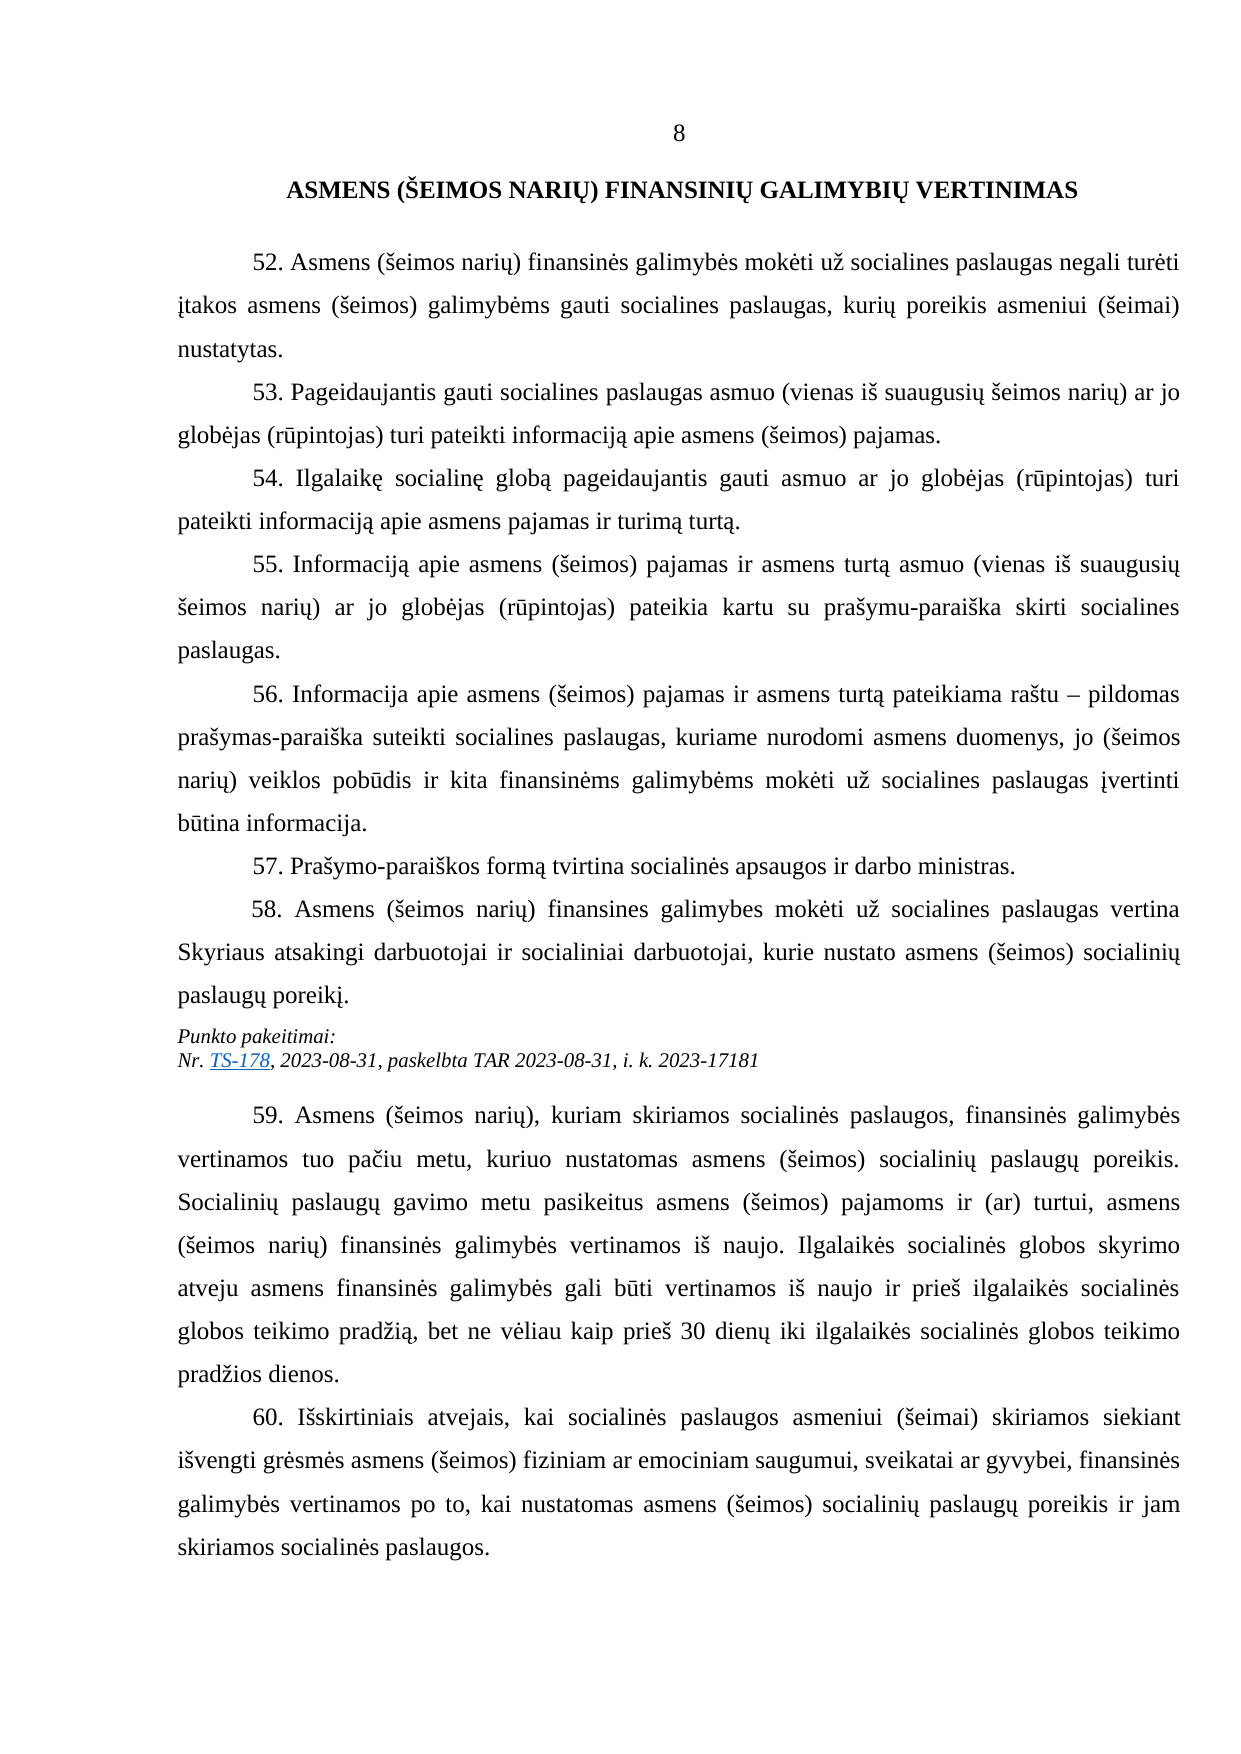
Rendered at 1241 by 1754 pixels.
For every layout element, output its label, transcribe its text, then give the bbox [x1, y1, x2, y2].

text 54. Ilgalaikę socialinę globą pageidaujantis gauti asmuo ar jo globėjas (rūpintojas) turi pateikti informaciją apie asmens pajamas ir turimą turtą. [177, 463, 1181, 535]
text 58. Asmens (šeimos narių) finansines galimybes mokėti už socialines paslaugas vertina Skyriaus atsakingi darbuotojai ir socialiniai darbuotojai, kurie nustato asmens (šeimos) socialinių paslaugų poreikį. [177, 894, 1181, 1009]
text 55. Informaciją apie asmens (šeimos) pajamas ir asmens turtą asmuo (vienas iš suaugusių šeimos narių) ar jo globėjas (rūpintojas) pateikia kartu su prašymu-paraiška skirti socialines paslaugas. [177, 549, 1181, 664]
text Nr. TS-178, 2023-08-31, paskelbta TAR 2023-08-31, i. k. 2023-17181 [177, 1048, 1181, 1072]
text 52. Asmens (šeimos narių) finansinės galimybės mokėti už socialines paslaugas negali turėti įtakos asmens (šeimos) galimybėms gauti socialines paslaugas, kurių poreikis asmeniui (šeimai) nustatytas. [177, 247, 1181, 362]
text 53. Pageidaujantis gauti socialines paslaugas asmuo (vienas iš suaugusių šeimos narių) ar jo globėjas (rūpintojas) turi pateikti informaciją apie asmens (šeimos) pajamas. [177, 377, 1181, 449]
text Punkto pakeitimai: [177, 1024, 1181, 1048]
text 56. Informacija apie asmens (šeimos) pajamas ir asmens turtą pateikiama raštu – pildomas prašymas-paraiška suteikti socialines paslaugas, kuriame nurodomi asmens duomenys, jo (šeimos narių) veiklos pobūdis ir kita finansinėms galimybėms mokėti už socialines paslaugas įvertinti būtina informacija. [177, 679, 1181, 837]
text 59. Asmens (šeimos narių), kuriam skiriamos socialinės paslaugos, finansinės galimybės vertinamos tuo pačiu metu, kuriuo nustatomas asmens (šeimos) socialinių paslaugų poreikis. Socialinių paslaugų gavimo metu pasikeitus asmens (šeimos) pajamoms ir (ar) turtui, asmens (šeimos narių) finansinės galimybės vertinamos iš naujo. Ilgalaikės socialinės globos skyrimo atveju asmens finansinės galimybės gali būti vertinamos iš naujo ir prieš ilgalaikės socialinės globos teikimo pradžią, bet ne vėliau kaip prieš 30 dienų iki ilgalaikės socialinės globos teikimo pradžios dienos. [177, 1101, 1181, 1388]
text 57. Prašymo-paraiškos formą tvirtina socialinės apsaugos ir darbo ministras. [177, 851, 1181, 880]
text ASMENS (ŠEIMOS NARIŲ) FINANSINIŲ GALIMYBIŲ VERTINIMAS [177, 176, 1181, 204]
text 60. Išskirtiniais atvejais, kai socialinės paslaugos asmeniui (šeimai) skiriamos siekiant išvengti grėsmės asmens (šeimos) fiziniam ar emociniam saugumui, sveikatai ar gyvybei, finansinės galimybės vertinamos po to, kai nustatomas asmens (šeimos) socialinių paslaugų poreikis ir jam skiriamos socialinės paslaugos. [177, 1402, 1181, 1561]
